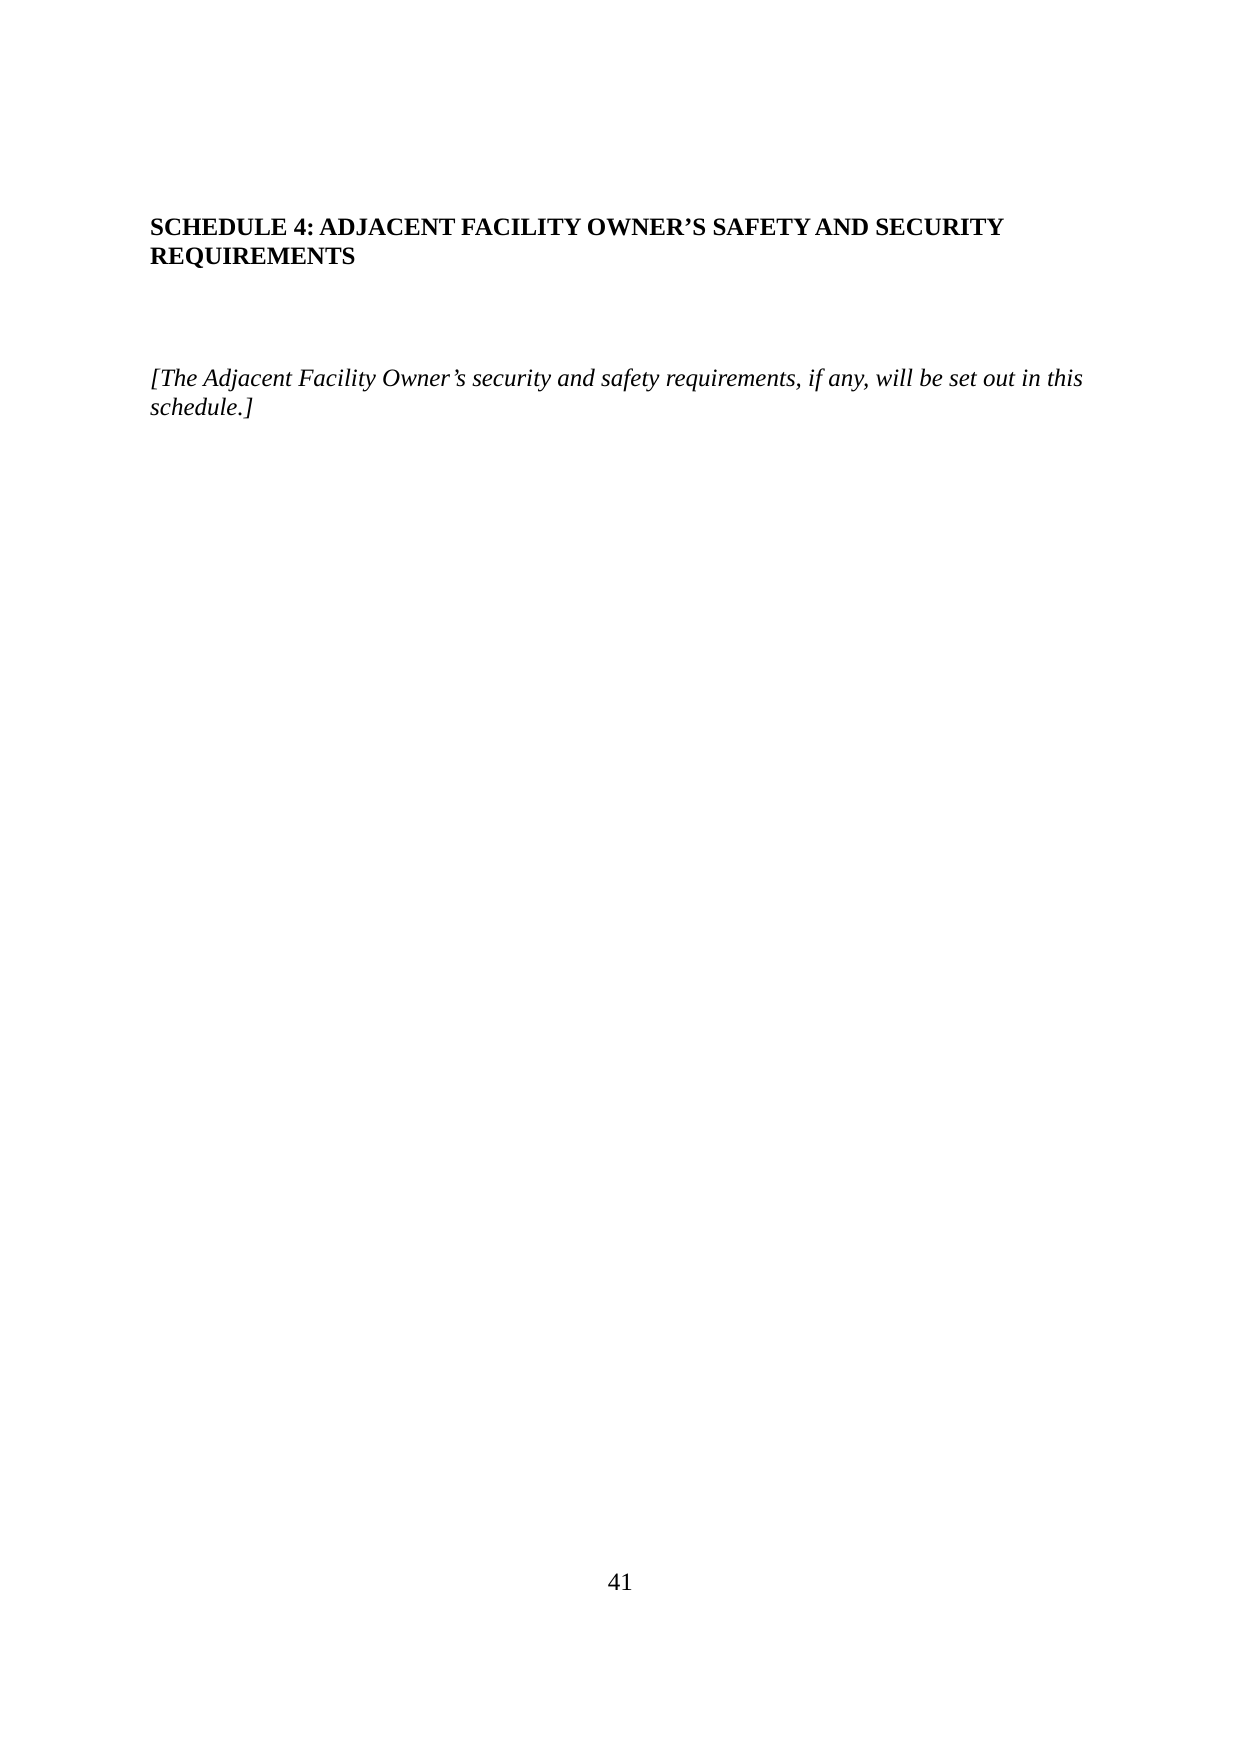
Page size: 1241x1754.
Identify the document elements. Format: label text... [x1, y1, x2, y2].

text [The Adjacent Facility Owner’s security and safety requirements, if any, will be set out in this schedule.] [150, 363, 1090, 420]
subtitle SCHEDULE 4: ADJACENT FACILITY OWNER’S SAFETY AND SECURITY REQUIREMENTS [150, 212, 1090, 270]
